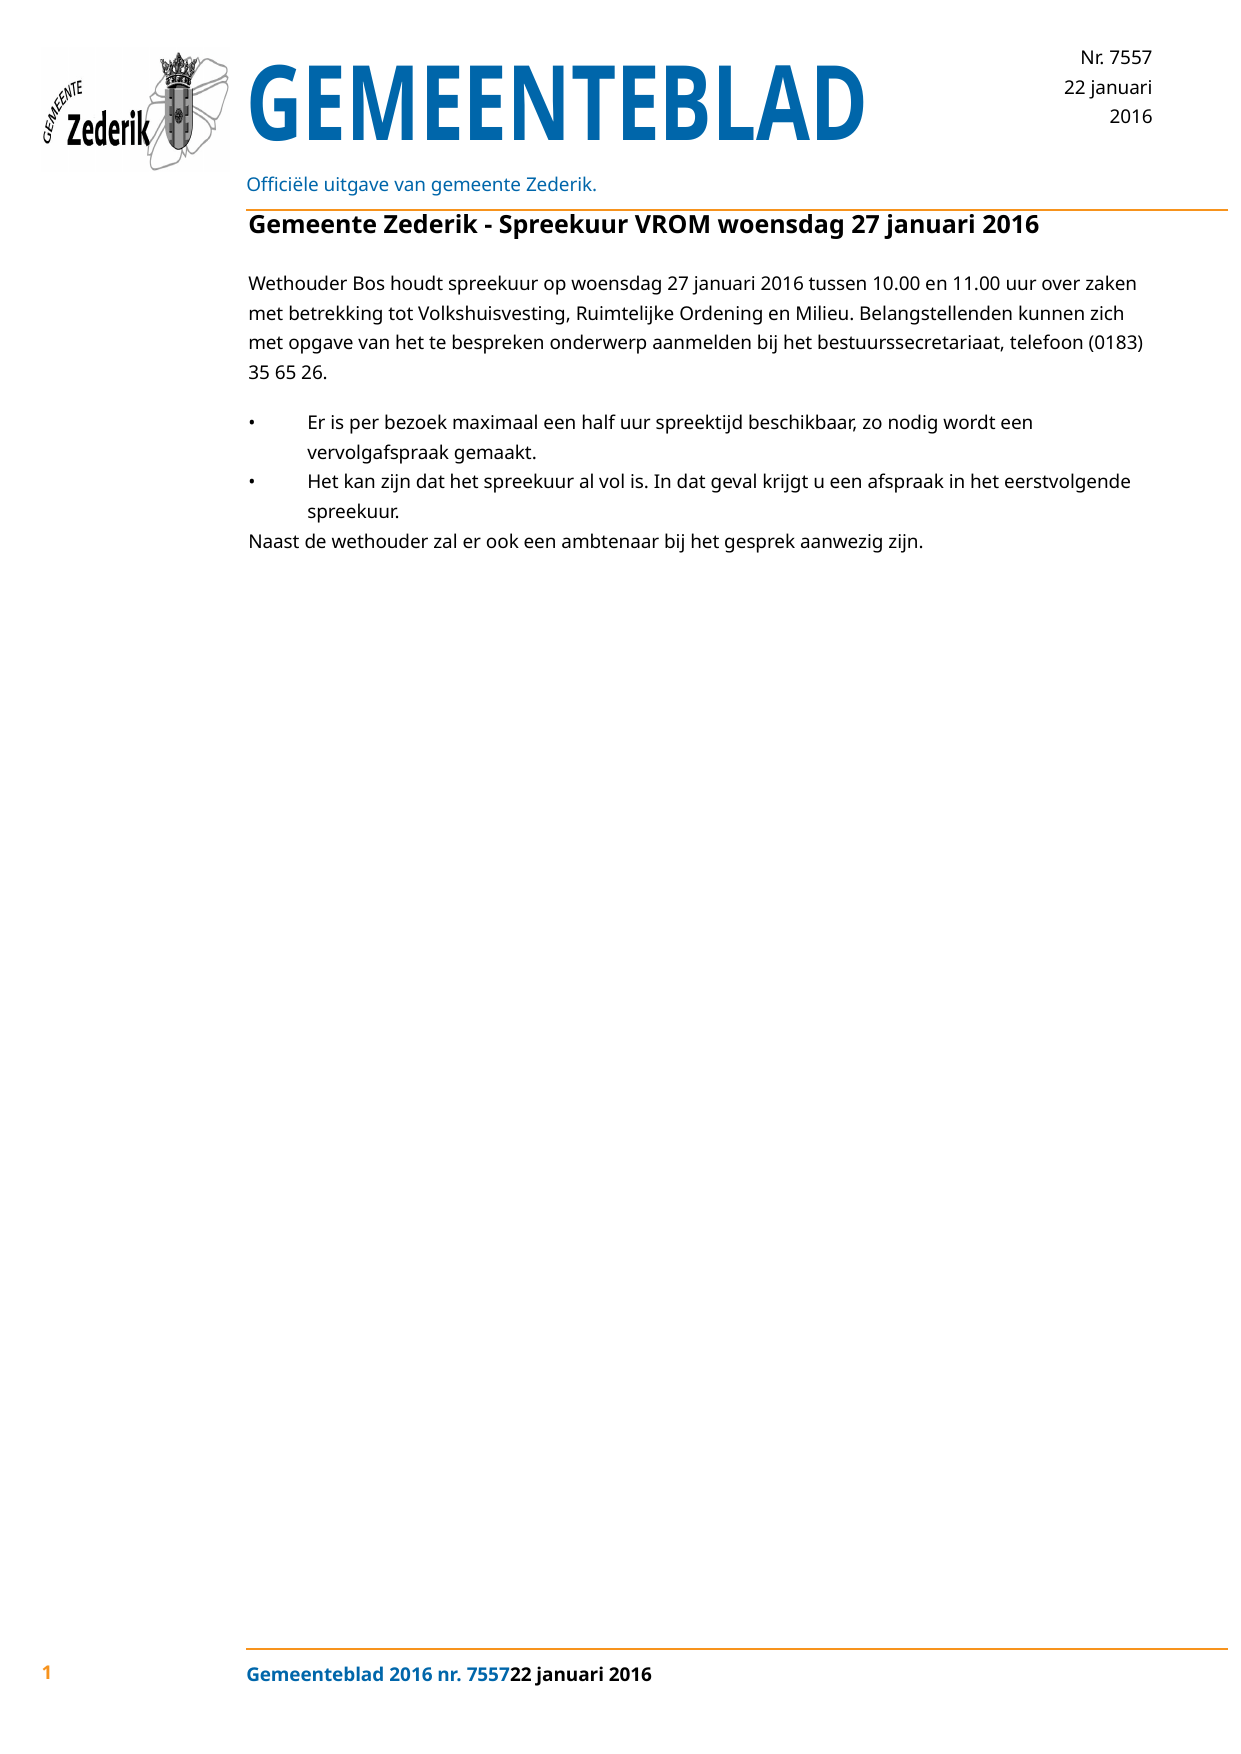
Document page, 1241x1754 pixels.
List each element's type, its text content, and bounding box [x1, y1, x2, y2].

picture [41, 47, 231, 172]
list Het kan zijn dat het spreekuur al vol is. In dat geval krijgt u een afspraak in het eerstvolgende spreekuur. [248, 469, 1152, 524]
text Gemeente Zederik - Spreekuur VROM woensdag 27 januari 2016 [248, 211, 1152, 241]
list Er is per bezoek maximaal een half uur spreektijd beschikbaar, zo nodig wordt een vervolgafspraak gemaakt. [248, 409, 1152, 465]
text Wethouder Bos houdt spreekuur op woensdag 27 januari 2016 tussen 10.00 en 11.00 uur over zaken met betrekking tot Volkshuisvesting, Ruimtelijke Ordening en Milieu. Belangstellenden kunnen zich met opgave van het te bespreken onderwerp aanmelden bij het bestuurssecretariaat, telefoon (0183) 35 65 26. [248, 270, 1152, 385]
text Naast de wethouder zal er ook een ambtenaar bij het gesprek aanwezig zijn. [248, 528, 1152, 553]
